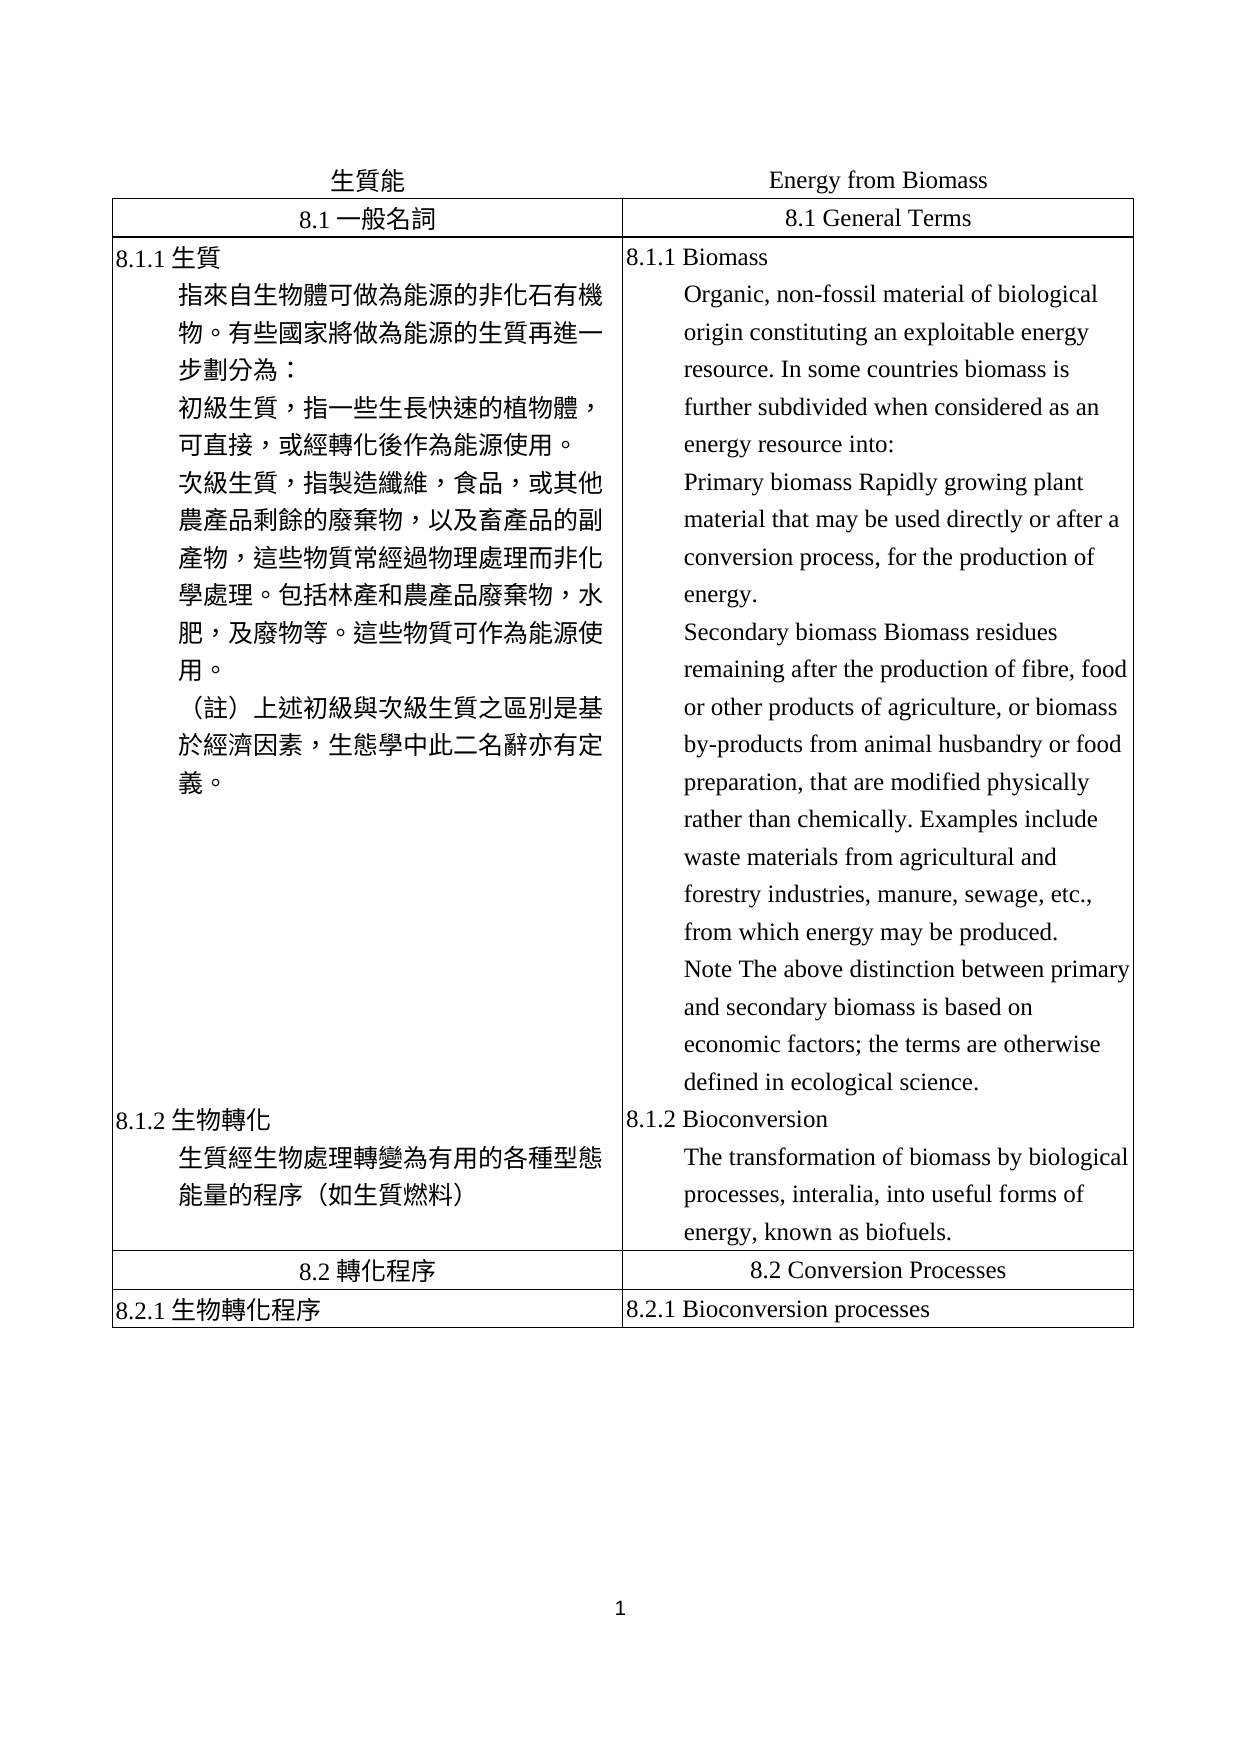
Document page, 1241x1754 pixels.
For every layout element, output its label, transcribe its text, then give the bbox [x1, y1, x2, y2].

table_cell 8.2 Conversion Processes [623, 1251, 1133, 1288]
table_cell 8.2.1 Bioconversion processes [623, 1290, 1133, 1327]
table_cell 8.1 General Terms [623, 199, 1133, 236]
table_cell 8.2.1 生物轉化程序 [113, 1290, 622, 1327]
table_cell 8.1 一般名詞 [113, 199, 622, 236]
table_header Energy from Biomass [623, 160, 1133, 198]
table_cell 8.1.2 生物轉化 生質經生物處理轉變為有用的各種型態能量的程序（如生質燃料） [113, 1100, 622, 1250]
table_cell 8.1.1 Biomass Organic, non-fossil material of biological origin constituting an exploitable energy resource. In some countries biomass is further subdivided when considered as an energy resource into: Primary biomass Rapidly growing plant material that may be used directly or after a conversion process, for the production of energy. Secondary biomass Biomass residues remaining after the production of fibre, food or other products of agriculture, or biomass by-products from animal husbandry or food preparation, that are modified physically rather than chemically. Examples include waste materials from agricultural and forestry industries, manure, sewage, etc., from which energy may be produced. Note The above distinction between primary and secondary biomass is based on economic factors; the terms are otherwise defined in ecological science. [623, 238, 1133, 1100]
table_cell 8.1.1 生質 指來自生物體可做為能源的非化石有機物。有些國家將做為能源的生質再進一步劃分為： 初級生質，指一些生長快速的植物體，可直接，或經轉化後作為能源使用。 次級生質，指製造纖維，食品，或其他農產品剩餘的廢棄物，以及畜產品的副產物，這些物質常經過物理處理而非化學處理。包括林產和農產品廢棄物，水肥，及廢物等。這些物質可作為能源使用。 （註）上述初級與次級生質之區別是基於經濟因素，生態學中此二名辭亦有定義。 [113, 238, 622, 1100]
table_cell 8.1.2 Bioconversion The transformation of biomass by biological processes, interalia, into useful forms of energy, known as biofuels. [623, 1100, 1133, 1250]
table_header 生質能 [113, 160, 623, 198]
table_cell 8.2 轉化程序 [113, 1251, 622, 1288]
